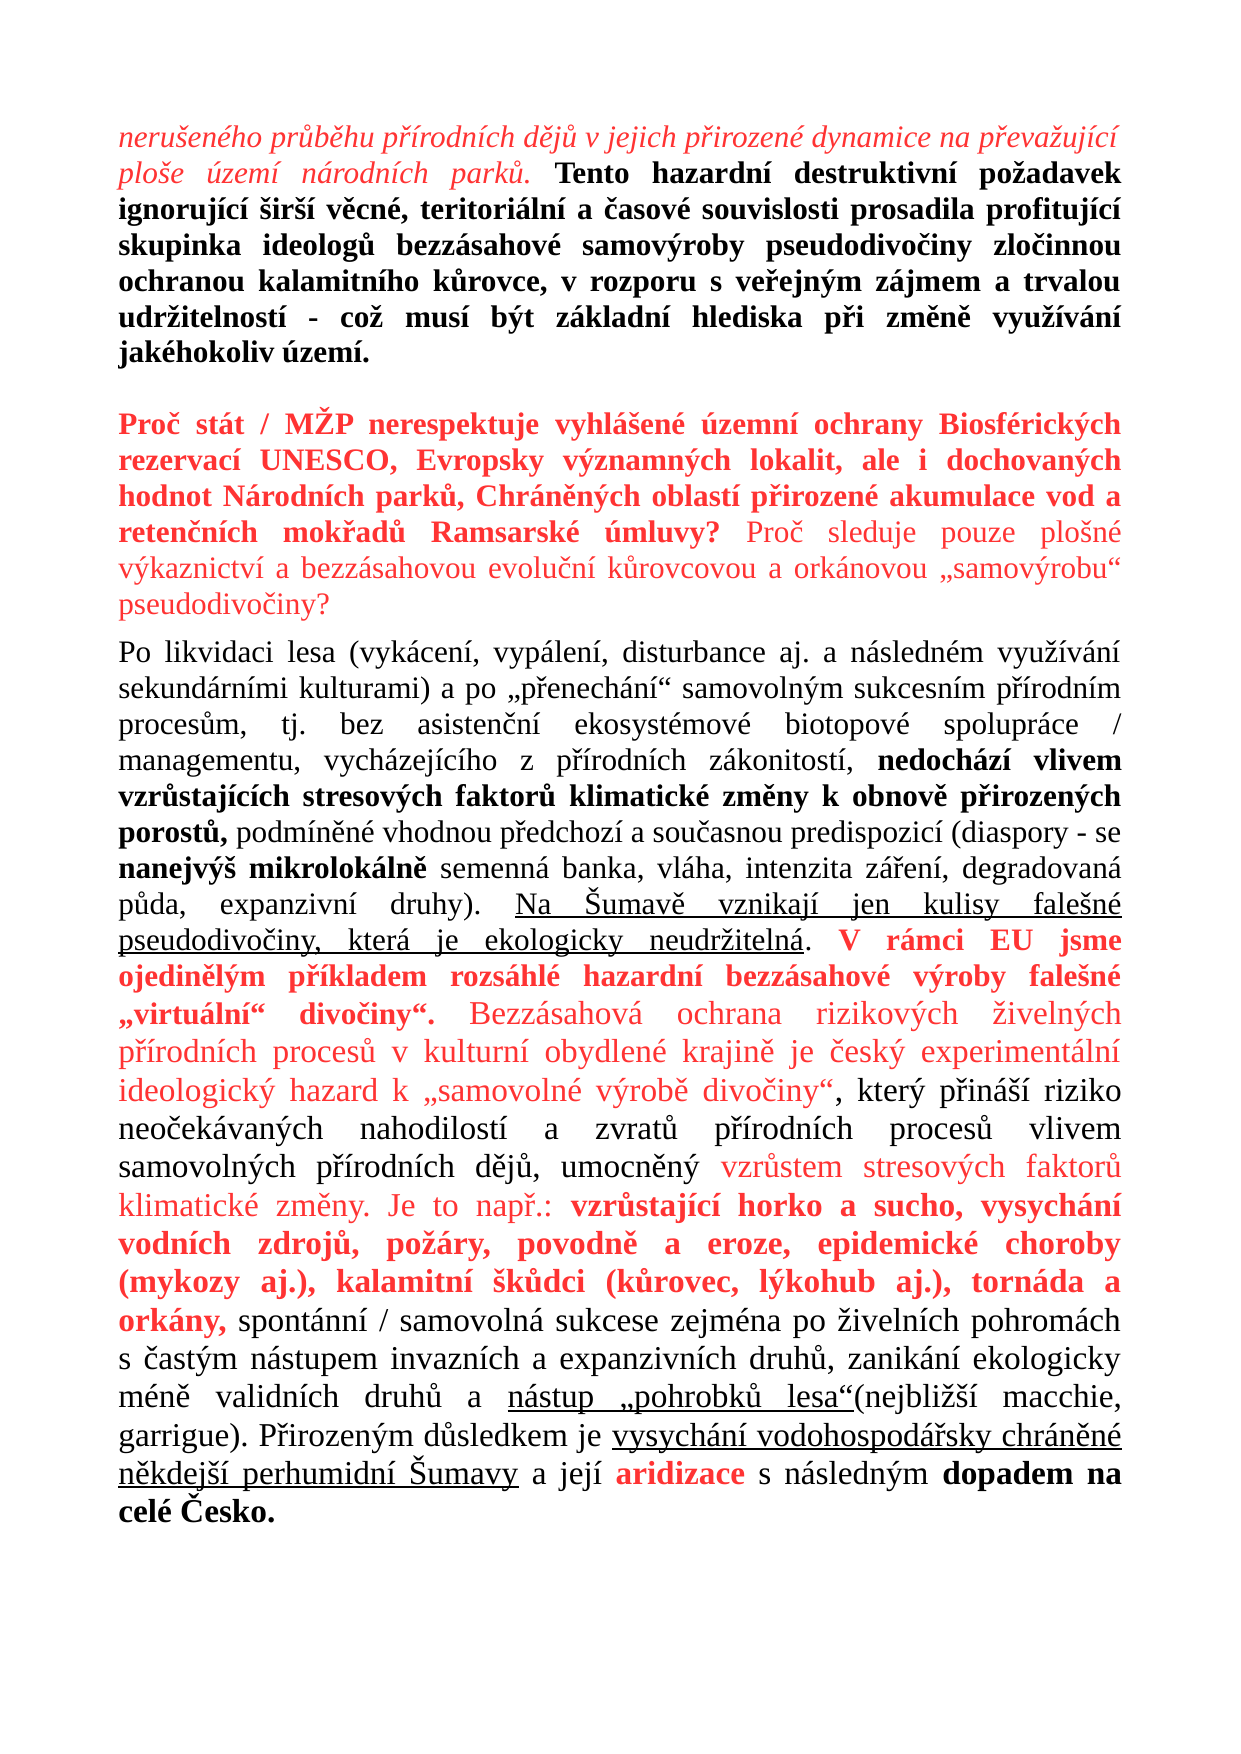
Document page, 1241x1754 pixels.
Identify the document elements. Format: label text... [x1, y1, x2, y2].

text Po likvidaci lesa (vykácení, vypálení, disturbance aj. a následném využívání sekundárními kulturami) a po „přenechání“ samovolným sukcesním přírodním procesům, tj. bez asistenční ekosystémové biotopové spolupráce / managementu, vycházejícího z přírodních zákonitostí, nedochází vlivem vzrůstajících stresových faktorů klimatické změny k obnově přirozených porostů, podmíněné vhodnou předchozí a současnou predispozicí (diaspory - se nanejvýš mikrolokálně semenná banka, vláha, intenzita záření, degradovaná půda, expanzivní druhy). Na Šumavě vznikají jen kulisy falešné pseudodivočiny, která je ekologicky neudržitelná. V rámci EU jsme ojedinělým příkladem rozsáhlé hazardní bezzásahové výroby falešné „virtuální“ divočiny“. Bezzásahová ochrana rizikových živelných přírodních procesů v kulturní obydlené krajině je český experimentální ideologický hazard k „samovolné výrobě divočiny“, který přináší riziko neočekávaných nahodilostí a zvratů přírodních procesů vlivem samovolných přírodních dějů, umocněný vzrůstem stresových faktorů klimatické změny. Je to např.: vzrůstající horko a sucho, vysychání vodních zdrojů, požáry, povodně a eroze, epidemické choroby (mykozy aj.), kalamitní škůdci (kůrovec, lýkohub aj.), tornáda a orkány, spontánní / samovolná sukcese zejména po živelních pohromách s častým nástupem invazních a expanzivních druhů, zanikání ekologicky méně validních druhů a nástup „pohrobků lesa“(nejbližší macchie, garrigue). Přirozeným důsledkem je vysychání vodohospodářsky chráněné někdejší perhumidní Šumavy a její aridizace s následným dopadem na celé Česko. [118, 634, 1122, 1530]
text nerušeného průběhu přírodních dějů v jejich přirozené dynamice na převažující ploše území národních parků. Tento hazardní destruktivní požadavek ignorující širší věcné, teritoriální a časové souvislosti prosadila profitující skupinka ideologů bezzásahové samovýroby pseudodivočiny zločinnou ochranou kalamitního kůrovce, v rozporu s veřejným zájmem a trvalou udržitelností - což musí být základní hlediska při změně využívání jakéhokoliv území. [118, 118, 1122, 370]
text Proč stát / MŽP nerespektuje vyhlášené územní ochrany Biosférických rezervací UNESCO, Evropsky významných lokalit, ale i dochovaných hodnot Národních parků, Chráněných oblastí přirozené akumulace vod a retenčních mokřadů Ramsarské úmluvy? Proč sleduje pouze plošné výkaznictví a bezzásahovou evoluční kůrovcovou a orkánovou „samovýrobu“ pseudodivočiny? [118, 406, 1122, 621]
